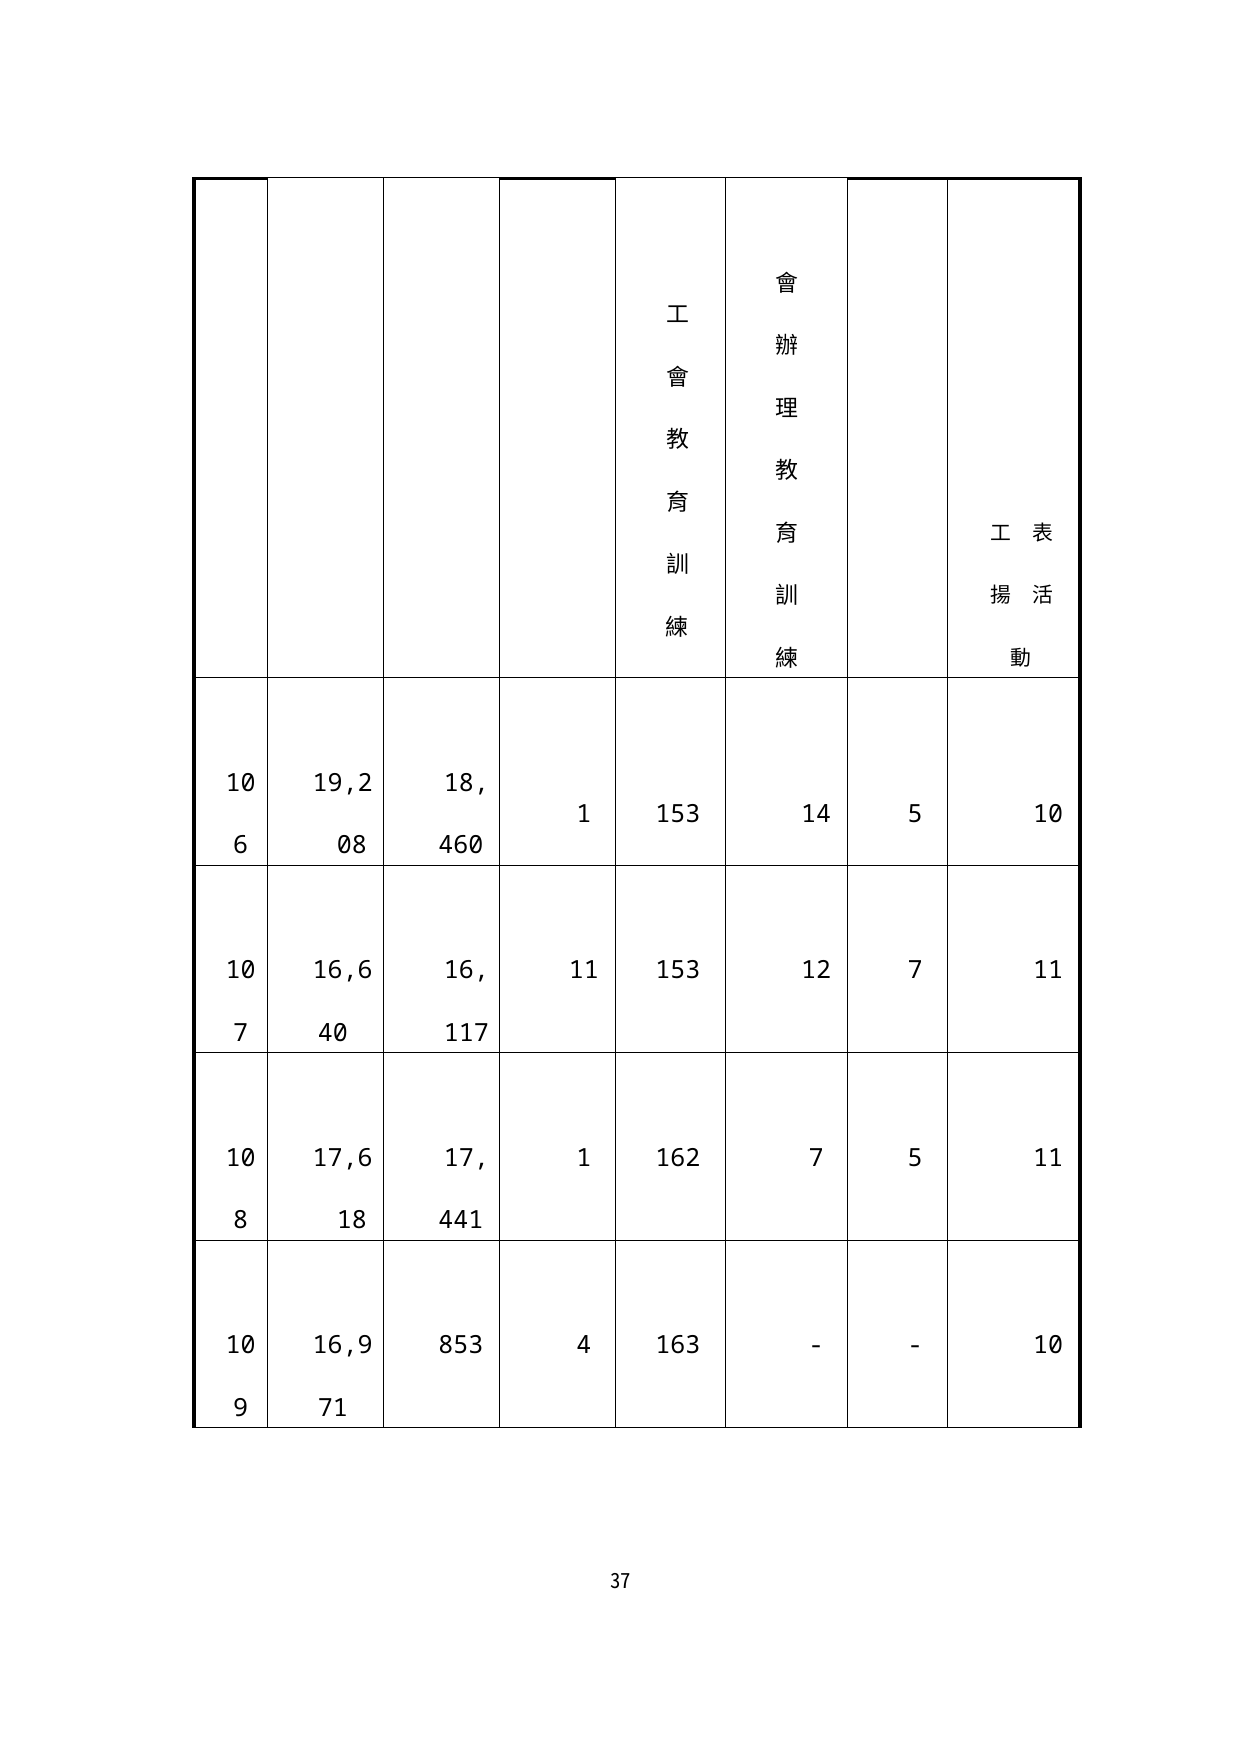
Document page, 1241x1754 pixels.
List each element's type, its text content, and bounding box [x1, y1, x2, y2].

table_cell 10 [948, 1241, 1078, 1427]
table_cell 17,441 [384, 1053, 499, 1240]
table_cell 162 [616, 1053, 725, 1240]
table_cell 16,640 [268, 866, 383, 1052]
table_cell 153 [616, 866, 725, 1052]
table_cell 12 [726, 866, 847, 1052]
table_cell 18,460 [384, 678, 499, 865]
table_cell - [726, 1241, 847, 1427]
table_header [500, 180, 615, 677]
table_cell 16,971 [268, 1241, 383, 1427]
table_cell 11 [948, 1053, 1078, 1240]
table_cell [268, 178, 383, 677]
table_cell 1 [500, 1053, 615, 1240]
table_cell 107 [196, 866, 267, 1052]
table_cell 4 [500, 1241, 615, 1427]
table_cell 5 [848, 1053, 947, 1240]
table_cell 14 [726, 678, 847, 865]
table_cell 17,618 [268, 1053, 383, 1240]
table_cell 106 [196, 678, 267, 865]
table_cell 會辦理教育訓練 [726, 178, 847, 677]
table_cell 163 [616, 1241, 725, 1427]
table_cell [384, 178, 499, 677]
table_cell 工會教育訓練 [616, 178, 725, 677]
table_cell 5 [848, 678, 947, 865]
table_cell 109 [196, 1241, 267, 1427]
table_cell 108 [196, 1053, 267, 1240]
table_cell 153 [616, 678, 725, 865]
table_cell 19,208 [268, 678, 383, 865]
table_cell 11 [948, 866, 1078, 1052]
table_header [196, 180, 267, 677]
table_cell 10 [948, 678, 1078, 865]
table_cell 7 [848, 866, 947, 1052]
table_header 工表揚活動 [948, 180, 1078, 677]
table_cell 11 [500, 866, 615, 1052]
table_cell 7 [726, 1053, 847, 1240]
table_header [848, 180, 947, 677]
table_cell 1 [500, 678, 615, 865]
table_cell 853 [384, 1241, 499, 1427]
table_cell 16,117 [384, 866, 499, 1052]
table_cell - [848, 1241, 947, 1427]
